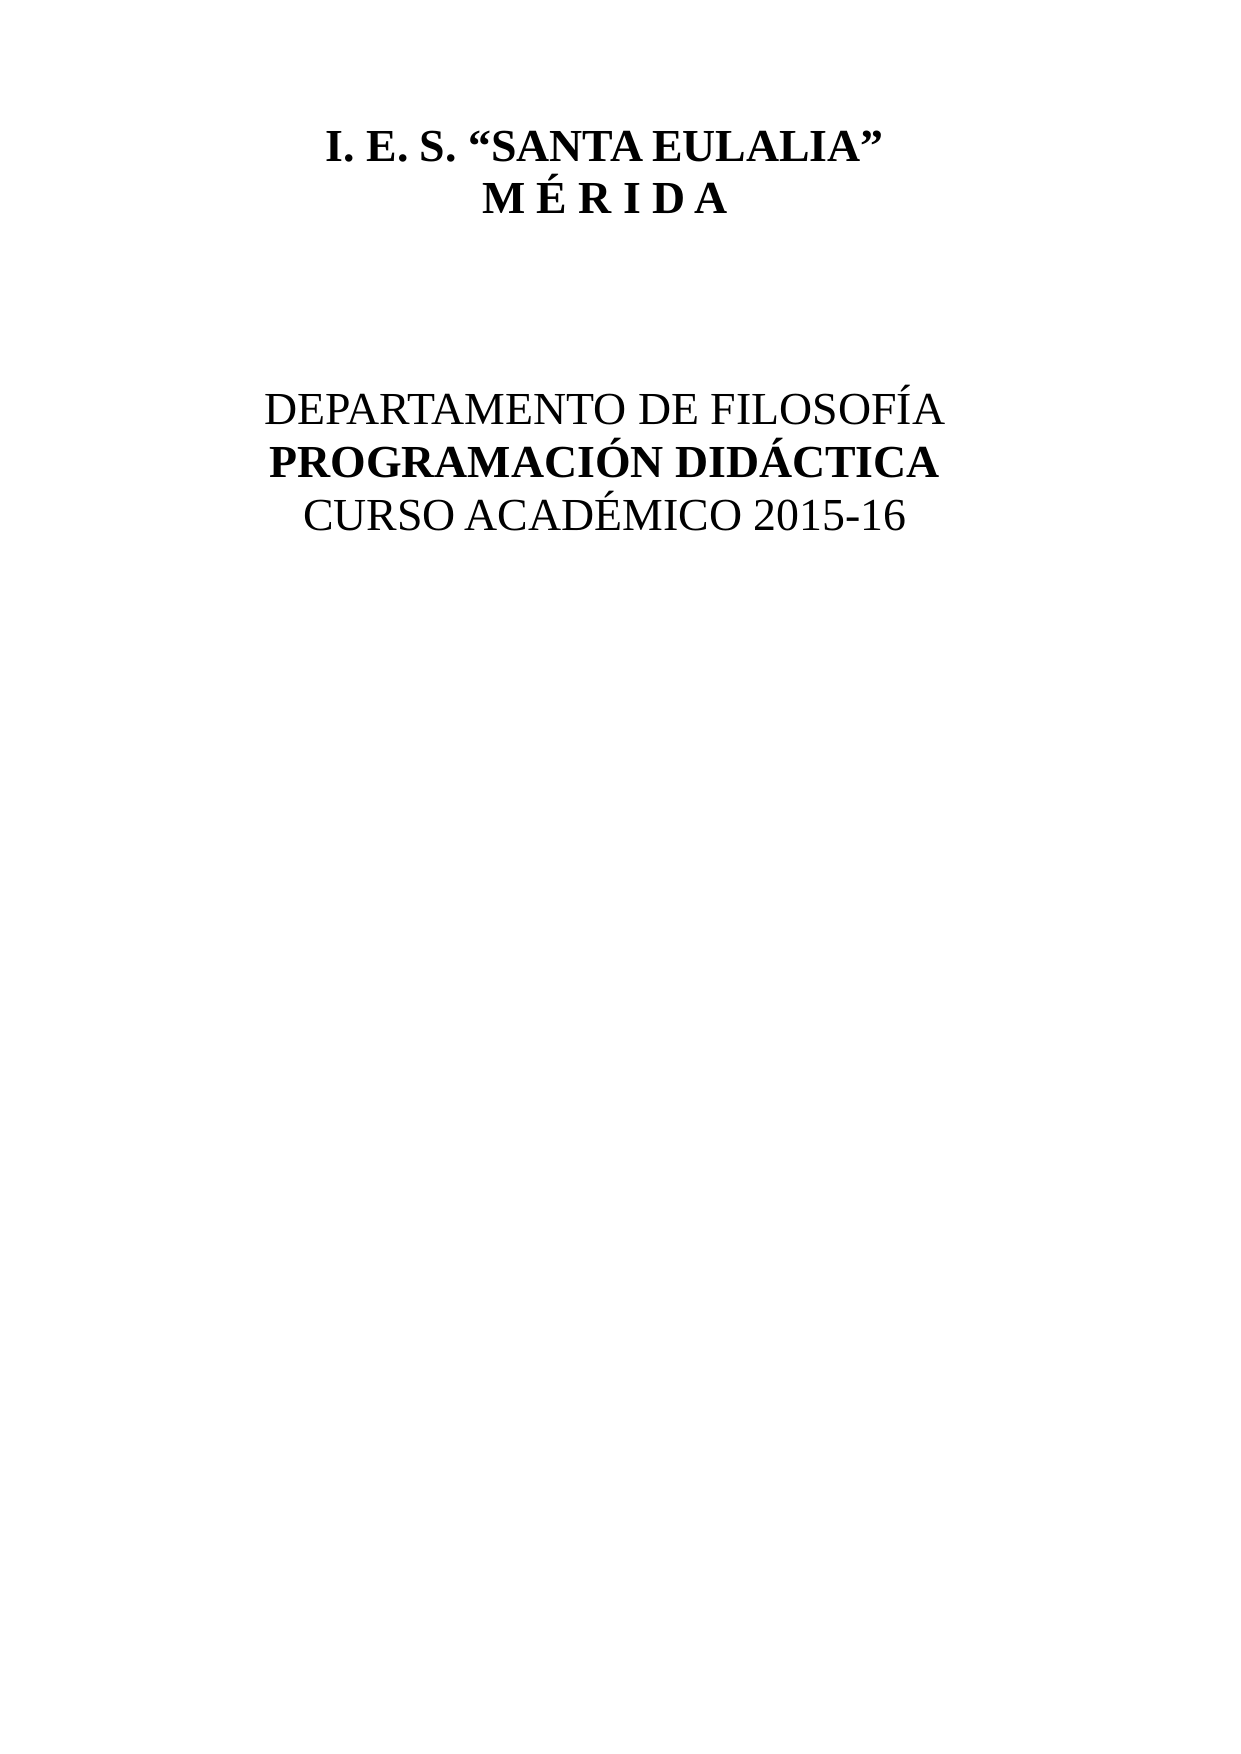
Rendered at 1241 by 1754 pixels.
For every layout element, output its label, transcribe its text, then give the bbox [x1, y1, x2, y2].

text I. E. S. “SANTA EULALIA” [118, 118, 1091, 171]
text M É R I D A [118, 171, 1091, 223]
text PROGRAMACIÓN DIDÁCTICA [118, 434, 1091, 487]
subtitle DEPARTAMENTO DE FILOSOFÍA [118, 382, 1091, 434]
text CURSO ACADÉMICO 2015-16 [118, 487, 1091, 540]
